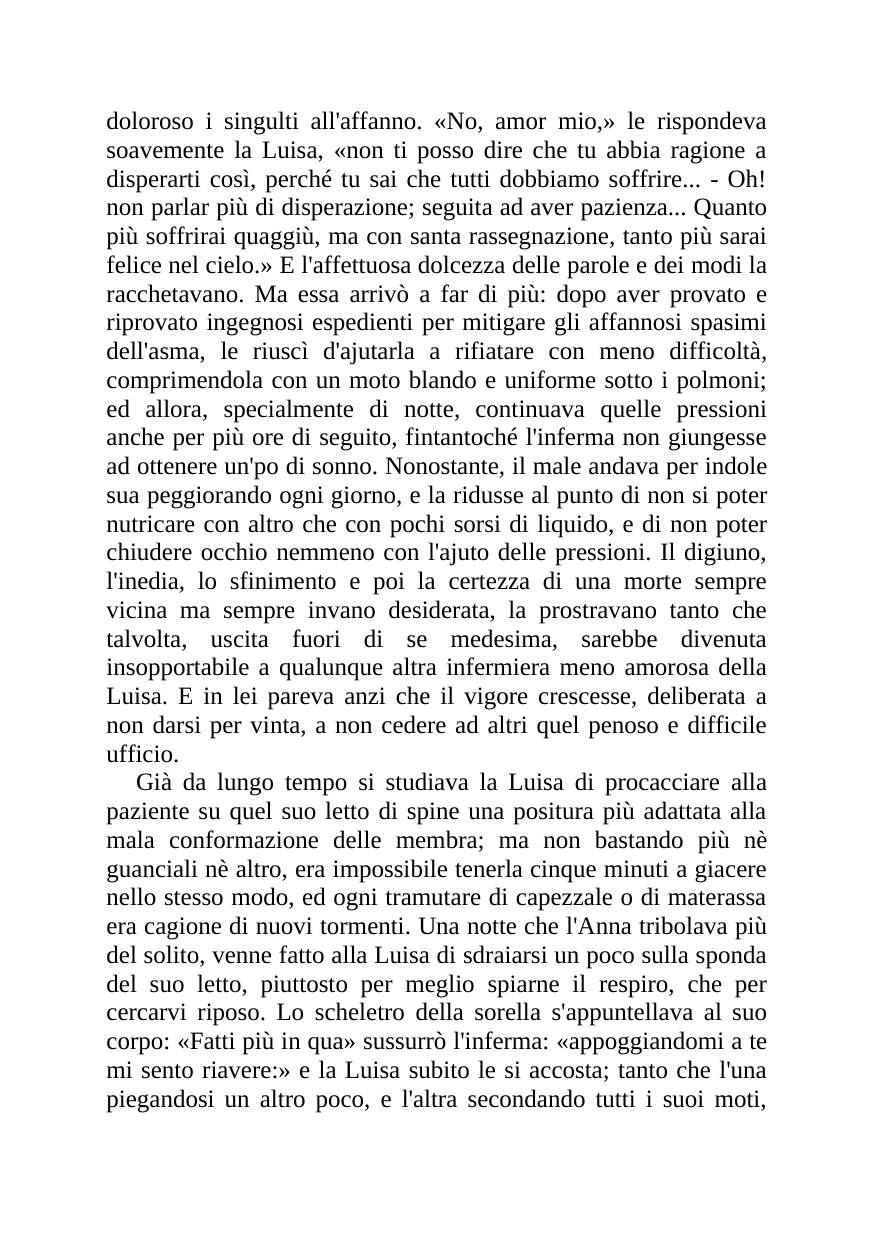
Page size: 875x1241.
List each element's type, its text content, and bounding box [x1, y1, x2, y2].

text Già da lungo tempo si studiava la Luisa di procacciare alla paziente su quel suo letto di spine una positura più adattata alla mala conformazione delle membra; ma non bastando più nè guanciali nè altro, era impossibile tenerla cinque minuti a giacere nello stesso modo, ed ogni tramutare di capezzale o di materassa era cagione di nuovi tormenti. Una notte che l'Anna tribolava più del solito, venne fatto alla Luisa di sdraiarsi un poco sulla sponda del suo letto, piuttosto per meglio spiarne il respiro, che per cercarvi riposo. Lo scheletro della sorella s'appuntellava al suo corpo: «Fatti più in qua» sussurrò l'inferma: «appoggiandomi a te mi sento riavere:» e la Luisa subito le si accosta; tanto che l'una piegandosi un altro poco, e l'altra secondando tutti i suoi moti, [106, 767, 768, 1112]
text doloroso i singulti all'affanno. «No, amor mio,» le rispondeva soavemente la Luisa, «non ti posso dire che tu abbia ragione a disperarti così, perché tu sai che tutti dobbiamo soffrire... - Oh! non parlar più di disperazione; seguita ad aver pazienza... Quanto più soffrirai quaggiù, ma con santa rassegnazione, tanto più sarai felice nel cielo.» E l'affettuosa dolcezza delle parole e dei modi la racchetavano. Ma essa arrivò a far di più: dopo aver provato e riprovato ingegnosi espedienti per mitigare gli affannosi spasimi dell'asma, le riuscì d'ajutarla a rifiatare con meno difficoltà, comprimendola con un moto blando e uniforme sotto i polmoni; ed allora, specialmente di notte, continuava quelle pressioni anche per più ore di seguito, fintantoché l'inferma non giungesse ad ottenere un'po di sonno. Nonostante, il male andava per indole sua peggiorando ogni giorno, e la ridusse al punto di non si poter nutricare con altro che con pochi sorsi di liquido, e di non poter chiudere occhio nemmeno con l'ajuto delle pressioni. Il digiuno, l'inedia, lo sfinimento e poi la certezza di una morte sempre vicina ma sempre invano desiderata, la prostravano tanto che talvolta, uscita fuori di se medesima, sarebbe divenuta insopportabile a qualunque altra infermiera meno amorosa della Luisa. E in lei pareva anzi che il vigore crescesse, deliberata a non darsi per vinta, a non cedere ad altri quel penoso e difficile ufficio. [106, 106, 768, 767]
